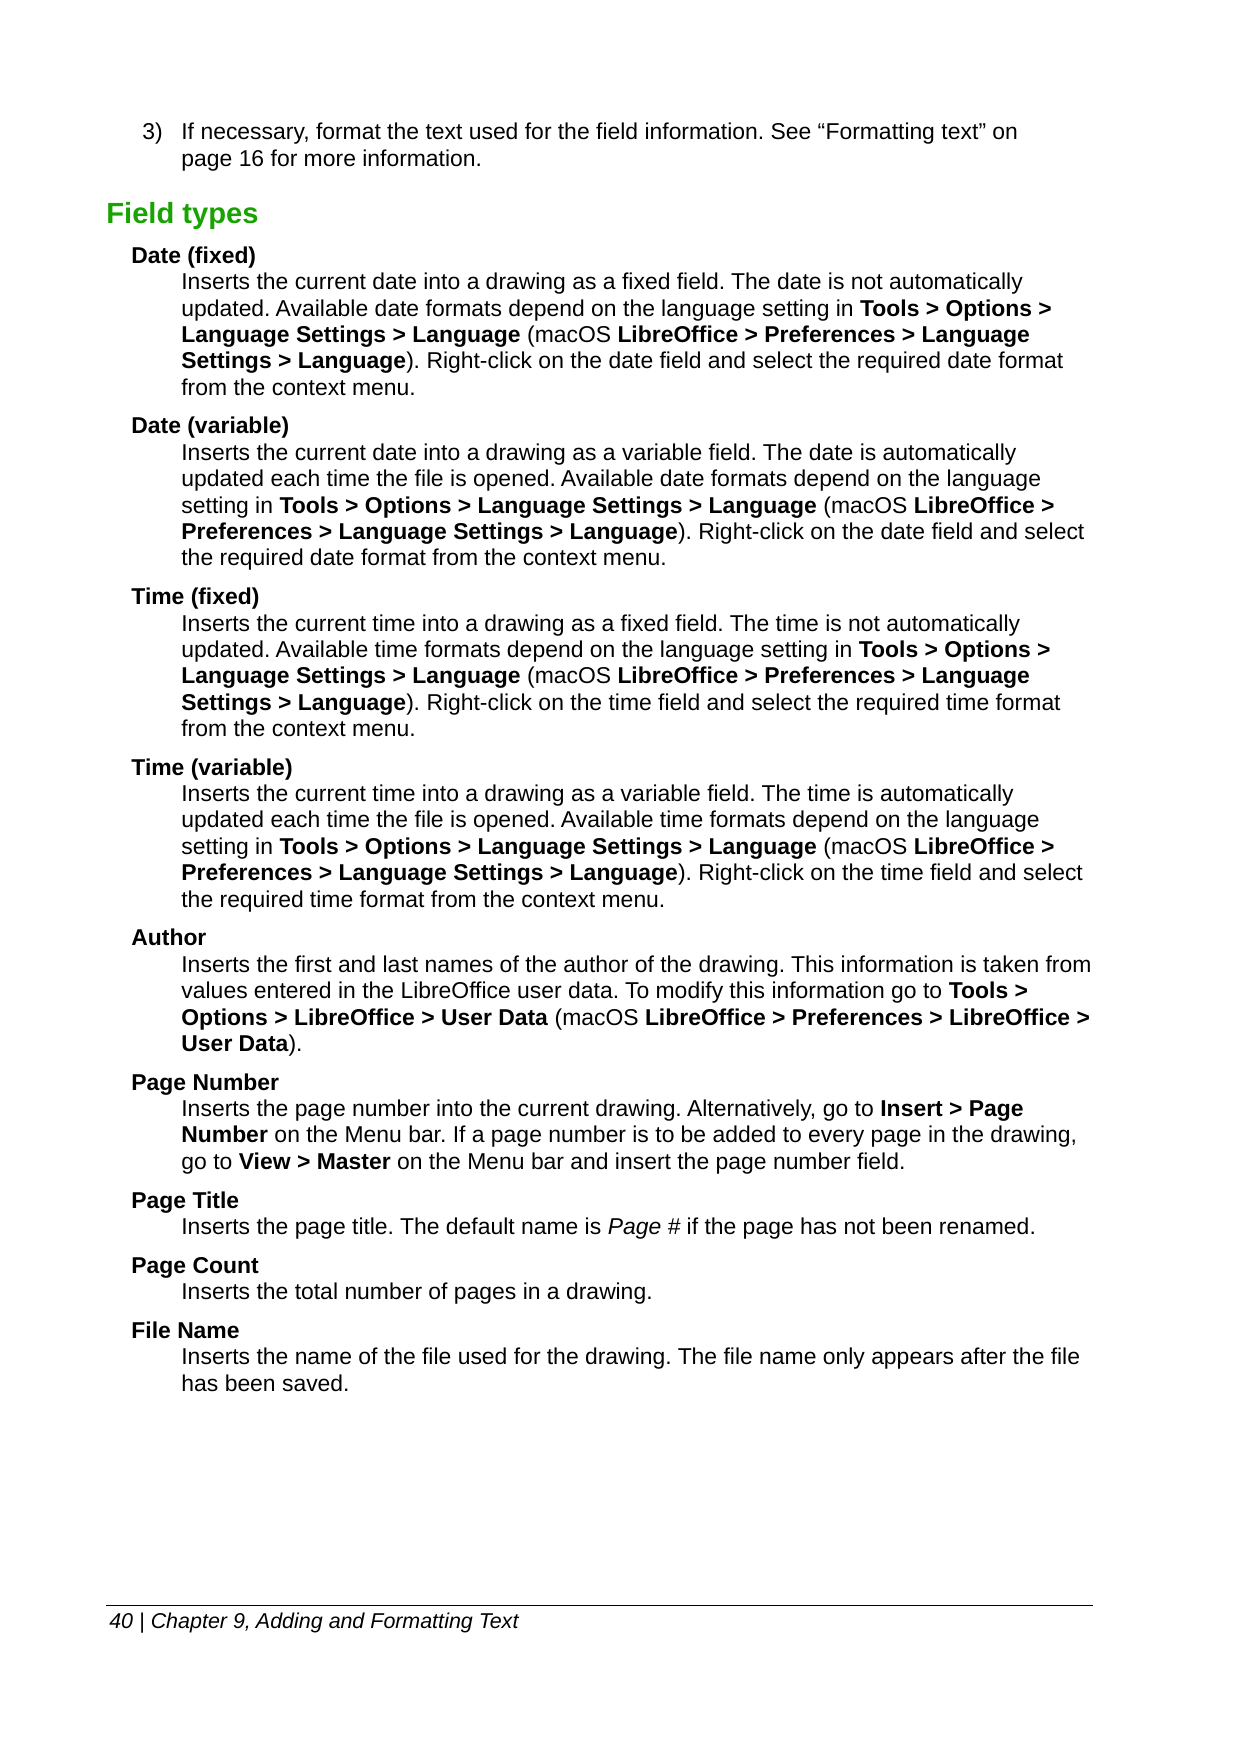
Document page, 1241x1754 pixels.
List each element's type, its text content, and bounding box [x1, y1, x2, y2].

text Inserts the name of the file used for the drawing. The file name only appears after the file has been saved. [181, 1343, 1093, 1396]
text Page Number [131, 1069, 1093, 1095]
text Inserts the page title. The default name is Page # if the page has not been renamed. [181, 1213, 1093, 1239]
text Inserts the current date into a drawing as a fixed field. The date is not automatically updated. Available date formats depend on the language setting in Tools > Options > Language Settings > Language (macOS LibreOffice > Preferences > Language Settings > Language). Right-click on the date field and select the required date format from the context menu. [181, 268, 1093, 400]
text Inserts the current time into a drawing as a variable field. The time is automatically updated each time the file is opened. Available time formats depend on the language setting in Tools > Options > Language Settings > Language (macOS LibreOffice > Preferences > Language Settings > Language). Right-click on the time field and select the required time format from the context menu. [181, 780, 1093, 912]
list If necessary, format the text used for the field information. See “Formatting text” on page 16 for more information. [162, 118, 1093, 171]
text Page Title [131, 1187, 1093, 1213]
text Author [131, 924, 1093, 951]
text Date (variable) [131, 412, 1093, 439]
text Inserts the current date into a drawing as a variable field. The date is automatically updated each time the file is opened. Available date formats depend on the language setting in Tools > Options > Language Settings > Language (macOS LibreOffice > Preferences > Language Settings > Language). Right-click on the date field and select the required date format from the context menu. [181, 439, 1093, 571]
text Inserts the first and last names of the author of the drawing. This information is taken from values entered in the LibreOffice user data. To modify this information go to Tools > Options > LibreOffice > User Data (macOS LibreOffice > Preferences > LibreOffice > User Data). [181, 951, 1093, 1056]
text Time (fixed) [131, 583, 1093, 609]
text Inserts the current time into a drawing as a fixed field. The time is not automatically updated. Available time formats depend on the language setting in Tools > Options > Language Settings > Language (macOS LibreOffice > Preferences > Language Settings > Language). Right-click on the time field and select the required time format from the context menu. [181, 609, 1093, 741]
text Time (variable) [131, 754, 1093, 780]
text Date (fixed) [131, 242, 1093, 268]
text Inserts the total number of pages in a drawing. [181, 1278, 1093, 1304]
text Inserts the page number into the current drawing. Alternatively, go to Insert > Page Number on the Menu bar. If a page number is to be added to every page in the drawing, go to View > Master on the Menu bar and insert the page number field. [181, 1095, 1093, 1174]
text File Name [131, 1317, 1093, 1343]
text Page Count [131, 1252, 1093, 1278]
subtitle Field types [106, 196, 1093, 229]
